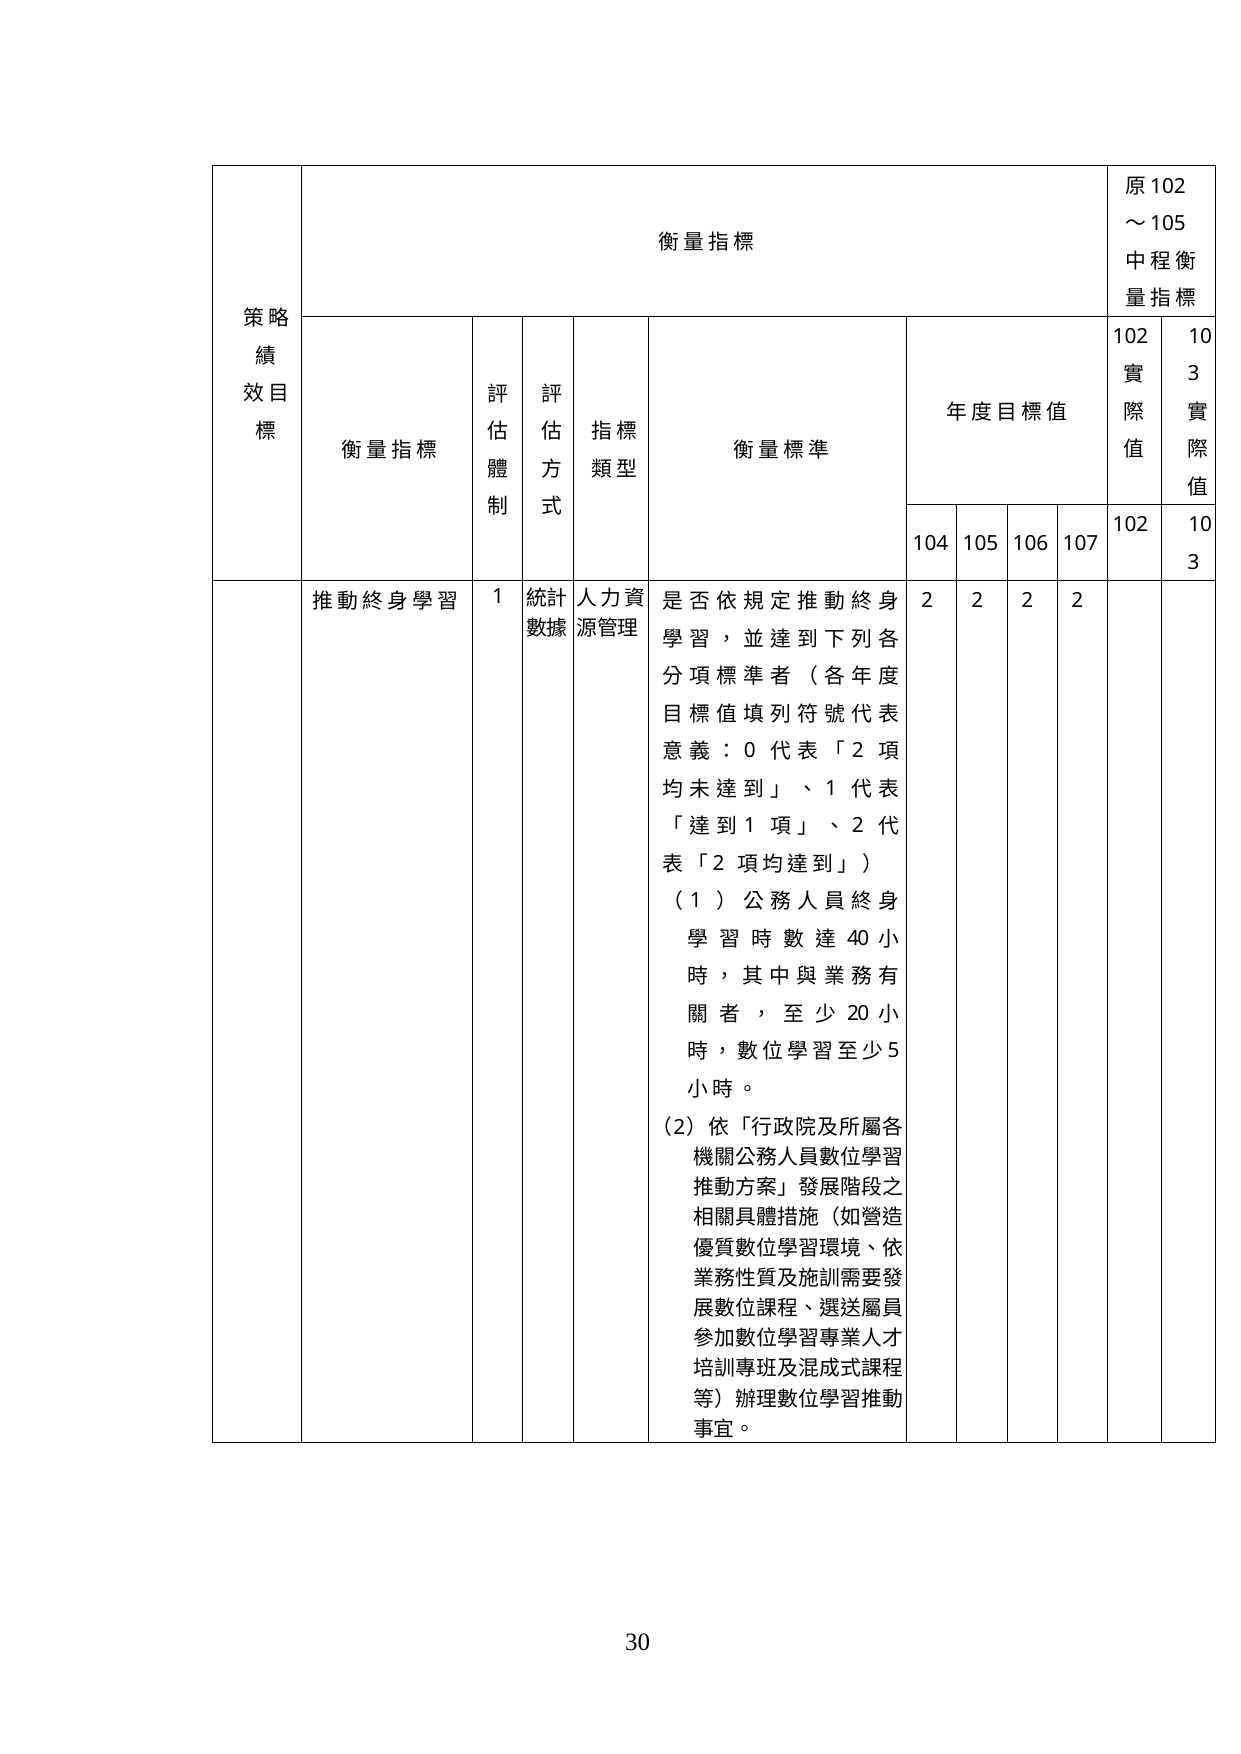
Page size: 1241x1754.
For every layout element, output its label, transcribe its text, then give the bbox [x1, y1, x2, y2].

table_cell 107 [1058, 505, 1107, 580]
table_cell 2 [1008, 581, 1057, 1442]
table_cell 統計數據 [523, 581, 573, 1442]
table_header 原102～105中程衡量指標 [1108, 166, 1215, 316]
table_cell 105 [957, 505, 1007, 580]
table_cell [213, 581, 301, 1442]
table_cell 人力資源管理 [574, 581, 648, 1442]
table_cell 評估方式 [523, 317, 573, 580]
table_cell 衡量標準 [649, 317, 906, 580]
table_cell 是否依規定推動終身學習，並達到下列各分項標準者（各年度目標值填列符號代表意義：0代表「2項均未達到」、1代表「達到1項」、2代表「2項均達到」） （1）公務人員終身學習時數達40小時，其中與業務有關者，至少20小時，數位學習至少5小時。 （2）依「行政院及所屬各機關公務人員數位學習推動方案」發展階段之相關具體措施（如營造優質數位學習環境、依業務性質及施訓需要發展數位課程、選送屬員參加數位學習專業人才培訓專班及混成式課程等）辦理數位學習推動事宜。 [649, 581, 906, 1442]
table_cell 1 [473, 581, 522, 1442]
table_cell 2 [1058, 581, 1107, 1442]
table_cell [1162, 581, 1215, 1442]
table_cell 104 [907, 505, 956, 580]
table_cell 年度目標值 [907, 317, 1107, 504]
table_cell 103 實際值 [1162, 317, 1215, 504]
table_cell [1108, 581, 1161, 1442]
table_cell 指標 類型 [574, 317, 648, 580]
table_cell 2 [957, 581, 1007, 1442]
table_cell 衡量指標 [302, 317, 472, 580]
table_header 衡量指標 [302, 166, 1107, 316]
table_cell 推動終身學習 [302, 581, 472, 1442]
table_header 策略績 效目標 [213, 166, 301, 580]
table_cell 102 [1108, 505, 1161, 580]
table_cell 2 [907, 581, 956, 1442]
table_cell 評估 體制 [473, 317, 522, 580]
table_cell 102 實際值 [1108, 317, 1161, 504]
table_cell 106 [1008, 505, 1057, 580]
table_cell 103 [1162, 505, 1215, 580]
